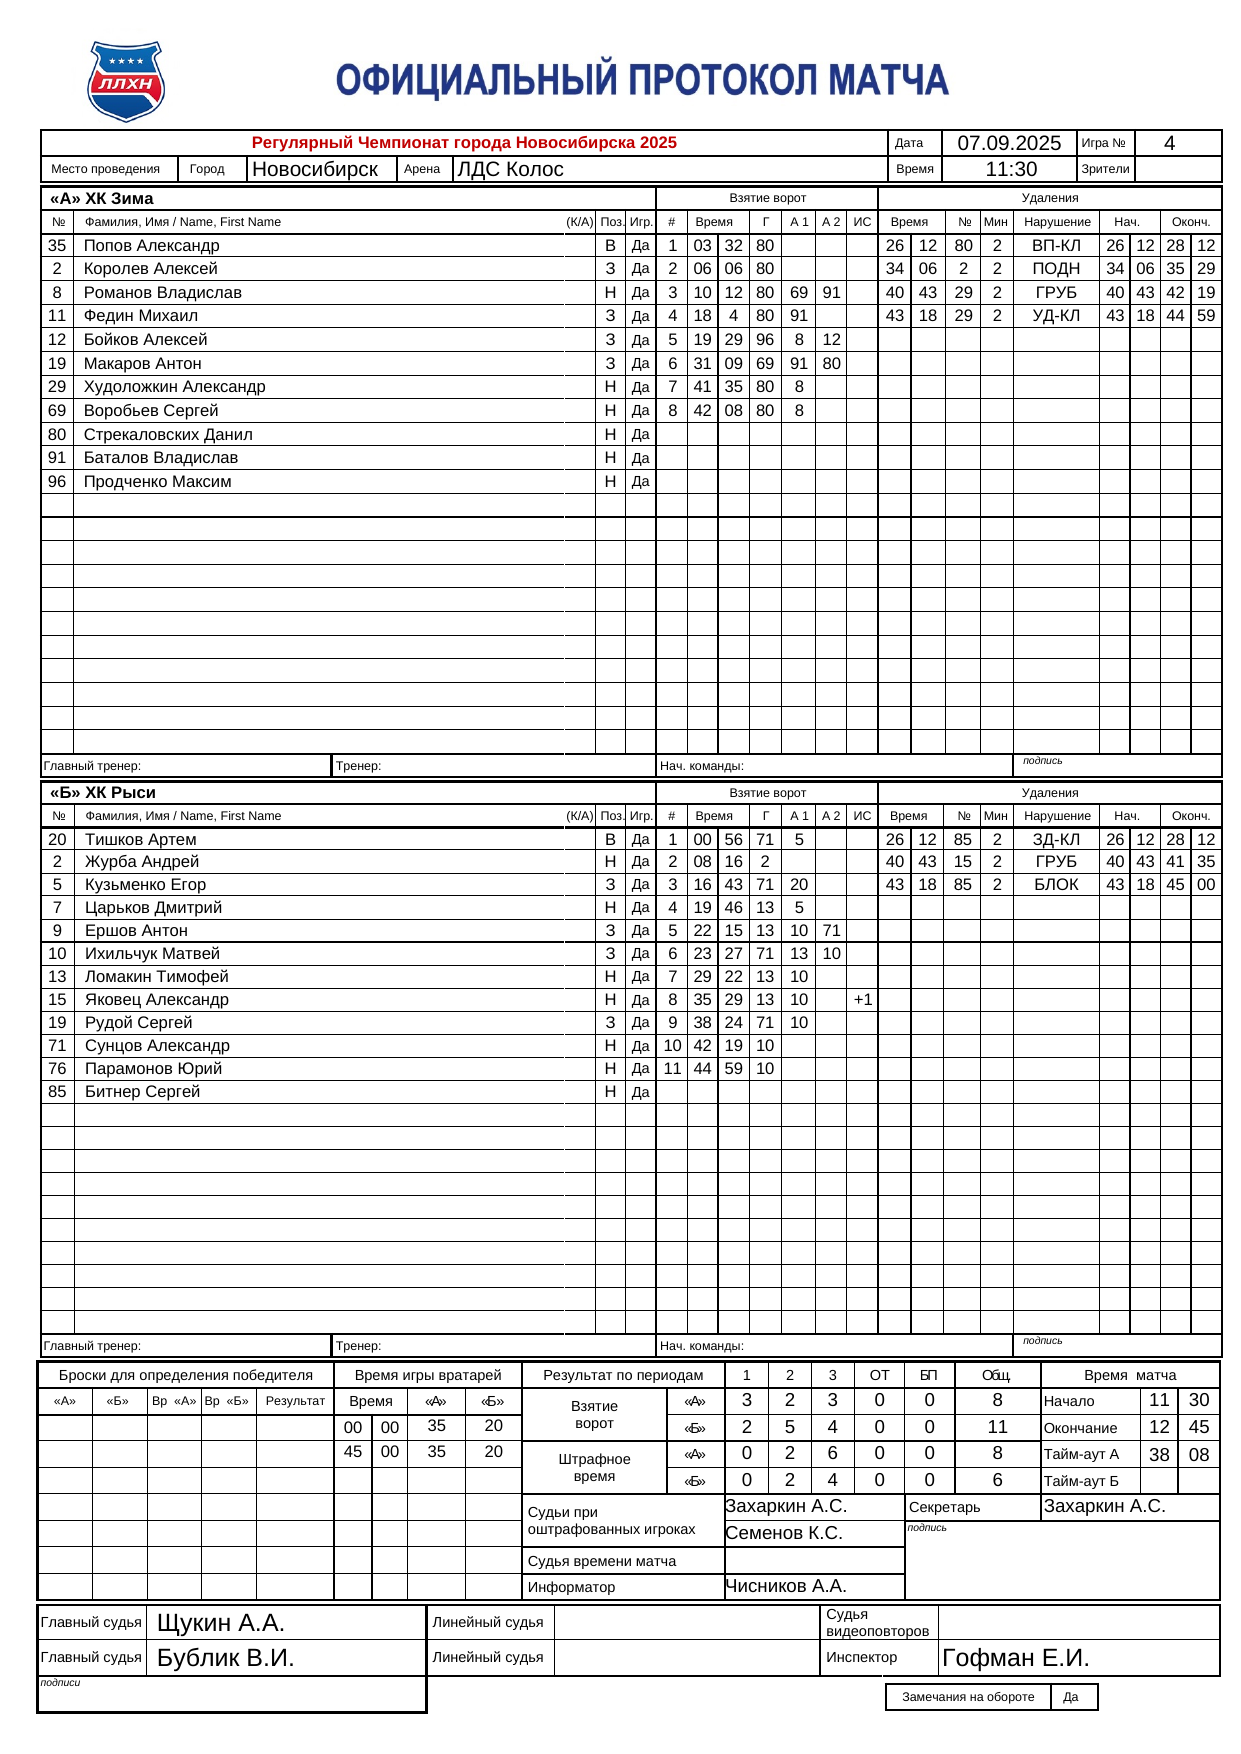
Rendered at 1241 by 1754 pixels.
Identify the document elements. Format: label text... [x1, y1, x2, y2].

table_cell [946, 588, 980, 611]
table_cell 0 [855, 1389, 904, 1413]
table_cell [782, 518, 815, 540]
table_cell [688, 1150, 717, 1172]
table_cell [688, 707, 717, 729]
table_cell [565, 943, 595, 964]
table_cell 24 [719, 1012, 749, 1033]
table_cell 8 [782, 399, 815, 422]
table_cell [719, 683, 749, 706]
table_cell 28 [1161, 235, 1190, 256]
table_cell [1131, 1265, 1160, 1287]
table_cell [981, 896, 1013, 918]
table_cell [981, 470, 1013, 493]
table_cell Ихильчук Матвей [75, 943, 564, 964]
table_cell Н [596, 423, 625, 445]
table_cell [946, 470, 980, 493]
table_cell [816, 1288, 846, 1310]
table_cell [981, 943, 1013, 964]
table_cell [688, 470, 717, 493]
table_header Взятие ворот [657, 188, 877, 209]
table_cell [596, 612, 625, 634]
table_cell [42, 1150, 74, 1172]
table_cell [75, 1196, 564, 1218]
table_cell 2 [657, 850, 687, 872]
table_cell 12 [1131, 235, 1160, 256]
table_cell [148, 1441, 201, 1467]
table_cell ИС [847, 805, 877, 826]
table_cell [657, 1081, 687, 1103]
table_cell 43 [912, 281, 945, 303]
table_cell Да [626, 1035, 655, 1057]
table_cell [879, 989, 910, 1011]
table_cell Да [626, 376, 655, 398]
table_cell [816, 257, 846, 280]
table_cell [202, 1574, 256, 1599]
table_cell [626, 1150, 655, 1172]
table_cell Н [596, 1035, 625, 1057]
table_cell 20 [466, 1416, 521, 1440]
table_cell [816, 1173, 846, 1195]
table_cell [555, 1606, 819, 1639]
table_cell [1131, 920, 1160, 941]
table_cell 29 [688, 966, 717, 987]
table_cell 42 [688, 399, 717, 422]
table_cell [657, 1150, 687, 1172]
table_cell [596, 730, 625, 753]
table_cell [1131, 470, 1160, 493]
table_cell 9 [657, 1012, 687, 1033]
table_cell [879, 896, 910, 918]
table_cell 71 [750, 1012, 781, 1033]
table_cell 2 [769, 1442, 811, 1467]
table_cell [565, 446, 595, 469]
table_cell 43 [1131, 850, 1160, 872]
table_cell [750, 588, 781, 611]
table_cell [1131, 896, 1160, 918]
table_cell [1161, 1012, 1190, 1033]
table_cell 22 [719, 966, 749, 987]
table_cell [75, 1150, 564, 1172]
table_cell Нач. [1100, 211, 1160, 233]
table_cell 13 [750, 896, 781, 918]
table_cell 11 [1141, 1389, 1177, 1413]
table_cell [373, 1521, 407, 1546]
table_cell 12 [912, 829, 943, 849]
table_cell Ломакин Тимофей [75, 966, 564, 987]
table_cell [688, 518, 717, 540]
table_cell [1192, 470, 1221, 493]
table_cell 46 [719, 896, 749, 918]
table_cell [719, 730, 749, 753]
table_cell [782, 730, 815, 753]
table_cell 10 [657, 1035, 687, 1057]
table_cell Город [179, 157, 246, 181]
table_cell [782, 1104, 815, 1126]
table_cell [596, 588, 625, 611]
table_cell [1131, 1035, 1160, 1057]
table_cell Вр «А» [148, 1389, 201, 1413]
table_cell [335, 1494, 371, 1520]
table_cell [626, 541, 655, 564]
table_cell Время [688, 805, 749, 826]
table_cell [782, 1288, 815, 1310]
table_cell 11 [657, 1058, 687, 1079]
table_cell [912, 1012, 943, 1033]
table_cell Н [596, 281, 625, 303]
table_cell [74, 683, 564, 706]
table_cell [879, 1150, 910, 1172]
table_cell [912, 494, 945, 516]
table_cell [1131, 1104, 1160, 1126]
table_cell 10 [42, 943, 74, 964]
table_cell [657, 1311, 687, 1333]
table_cell [1014, 518, 1099, 540]
table_cell Худоложкин Александр [74, 376, 564, 398]
table_cell 6 [956, 1468, 1040, 1493]
table_cell [408, 1547, 465, 1573]
table_cell [1131, 376, 1160, 398]
table_cell 2 [769, 1468, 811, 1493]
table_cell [335, 1574, 371, 1599]
table_cell 1 [657, 829, 687, 849]
table_cell [816, 1104, 846, 1126]
table_cell [1014, 352, 1099, 374]
table_cell 7 [657, 966, 687, 987]
table_cell [657, 1127, 687, 1149]
table_cell [565, 636, 595, 658]
table_cell [1192, 1173, 1221, 1195]
table_cell 42 [688, 1035, 717, 1057]
table_cell Да [626, 399, 655, 422]
table_cell [657, 565, 687, 587]
table_cell [257, 1547, 333, 1573]
table_cell [657, 1173, 687, 1195]
table_cell [596, 1242, 625, 1264]
table_cell [1161, 446, 1190, 469]
table_cell 11:30 [943, 157, 1076, 181]
table_cell Да [626, 235, 655, 256]
table_cell Судья видеоповторов [821, 1606, 938, 1639]
table_cell Да [626, 896, 655, 918]
table_cell [39, 1441, 92, 1467]
table_cell 20 [42, 829, 74, 849]
table_cell [148, 1521, 201, 1546]
table_cell [1014, 636, 1099, 658]
table_cell [1131, 1012, 1160, 1033]
table_cell 7 [657, 376, 687, 398]
table_cell [847, 352, 877, 374]
table_cell [750, 423, 781, 445]
table_cell [944, 1219, 980, 1241]
table_cell Да [626, 1081, 655, 1103]
table_cell [1100, 565, 1129, 587]
table_cell Судьи при оштрафованных игроках [523, 1495, 724, 1546]
table_cell [1014, 1035, 1099, 1057]
table_cell Воробьев Сергей [74, 399, 564, 422]
table_cell [626, 565, 655, 587]
table_cell [1192, 1150, 1221, 1172]
table_cell [912, 565, 945, 587]
table_cell 00 [335, 1416, 371, 1440]
table_cell [912, 328, 945, 351]
table_cell [1100, 659, 1129, 682]
table_cell [42, 730, 73, 753]
table_cell [42, 518, 73, 540]
table_cell [912, 1081, 943, 1103]
table_cell Игр. [626, 805, 655, 826]
table_cell [565, 829, 595, 849]
table_cell [565, 588, 595, 611]
table_cell [1192, 541, 1221, 564]
table_cell [688, 1242, 717, 1264]
table_cell [847, 1081, 877, 1103]
table_cell [1192, 1288, 1221, 1310]
table_cell [1131, 446, 1160, 469]
table_cell [42, 636, 73, 658]
table_cell «А» [668, 1442, 724, 1467]
table_cell [1131, 541, 1160, 564]
table_cell [596, 707, 625, 729]
table_header Общ. [956, 1363, 1040, 1387]
table_cell [719, 707, 749, 729]
table_cell [1014, 1311, 1099, 1333]
table_cell В [596, 235, 625, 256]
table_cell [565, 1035, 595, 1057]
table_cell 91 [782, 352, 815, 374]
table_cell [946, 376, 980, 398]
table_cell 13 [782, 943, 815, 964]
table_cell [1161, 612, 1190, 634]
table_cell [1100, 399, 1129, 422]
table_cell [1161, 1081, 1190, 1103]
table_cell [1014, 399, 1099, 422]
table_header Дата [889, 131, 941, 155]
table_cell 4 [657, 896, 687, 918]
table_cell 6 [657, 943, 687, 964]
table_cell [626, 659, 655, 682]
table_cell [944, 1081, 980, 1103]
table_cell [466, 1521, 521, 1546]
table_cell [719, 659, 749, 682]
table_cell [257, 1416, 333, 1440]
table_cell [847, 896, 877, 918]
table_cell [719, 612, 749, 634]
table_cell [335, 1547, 371, 1573]
table_cell [719, 636, 749, 658]
table_cell «А» [39, 1389, 92, 1413]
table_cell [816, 612, 846, 634]
table_cell 43 [879, 305, 910, 327]
table_cell 3 [657, 874, 687, 895]
table_cell [912, 470, 945, 493]
table_cell [879, 1311, 910, 1333]
table_cell [879, 1219, 910, 1241]
table_cell [816, 829, 846, 849]
table_cell 59 [1192, 305, 1221, 327]
table_cell [1192, 1196, 1221, 1218]
table_cell [596, 1219, 625, 1241]
table_cell [626, 612, 655, 634]
table_cell [816, 730, 846, 753]
table_cell 12 [816, 328, 846, 351]
table_cell [816, 470, 846, 493]
table_cell Место проведения [42, 157, 177, 181]
table_cell [1192, 399, 1221, 422]
table_cell [1161, 541, 1190, 564]
table_cell [879, 943, 910, 964]
table_cell [688, 1288, 717, 1310]
table_cell 8 [657, 989, 687, 1011]
table_cell 45 [1161, 874, 1190, 895]
table_cell [1131, 565, 1160, 587]
table_header 07.09.2025 [943, 131, 1076, 155]
table_cell Королев Алексей [74, 257, 564, 280]
table_cell [1014, 966, 1099, 987]
table_cell [42, 683, 73, 706]
table_cell [912, 707, 945, 729]
table_cell Вр «Б» [202, 1389, 256, 1413]
table_cell [565, 850, 595, 872]
table_cell [912, 636, 945, 658]
table_cell [1014, 1058, 1099, 1079]
table_header Время игры вратарей [335, 1363, 521, 1387]
table_cell «А» [408, 1389, 465, 1413]
table_cell [1161, 943, 1190, 964]
table_cell [981, 989, 1013, 1011]
table_cell [1014, 920, 1099, 941]
table_cell [565, 1288, 595, 1310]
table_cell [596, 636, 625, 658]
table_cell [1131, 943, 1160, 964]
table_cell [1192, 352, 1221, 374]
table_cell [816, 989, 846, 1011]
table_cell З [596, 874, 625, 895]
table_cell [657, 423, 687, 445]
table_cell Время [335, 1389, 407, 1413]
table_cell [202, 1468, 256, 1493]
table_cell [657, 1265, 687, 1287]
table_cell [782, 850, 815, 872]
table_cell [816, 896, 846, 918]
table_cell 08 [719, 399, 749, 422]
table_cell [719, 470, 749, 493]
table_cell [719, 1242, 749, 1264]
table_cell [565, 1265, 595, 1287]
table_cell [981, 966, 1013, 987]
table_cell [912, 1311, 943, 1333]
table_header Регулярный Чемпионат города Новосибирска 2025 [42, 131, 887, 155]
table_cell [847, 494, 877, 516]
table_cell Да [626, 920, 655, 941]
table_cell 10 [750, 1058, 781, 1079]
table_cell [1192, 659, 1221, 682]
table_cell 91 [816, 281, 846, 303]
table_cell 16 [688, 874, 717, 895]
table_cell [93, 1416, 147, 1440]
table_cell «Б » [466, 1389, 521, 1413]
table_cell Баталов Владислав [74, 446, 564, 469]
table_cell [939, 1606, 1219, 1639]
table_cell [565, 1104, 595, 1126]
table_cell [847, 518, 877, 540]
table_cell [596, 541, 625, 564]
table_cell 26 [1100, 829, 1129, 849]
table_cell [1161, 989, 1190, 1011]
table_cell [1131, 612, 1160, 634]
table_cell [1131, 1311, 1160, 1333]
table_cell 06 [688, 257, 717, 280]
table_cell [847, 423, 877, 445]
table_cell [42, 1196, 74, 1218]
table_cell [1014, 707, 1099, 729]
table_cell 43 [912, 850, 943, 872]
table_cell [1161, 1242, 1190, 1264]
table_cell [847, 1173, 877, 1195]
table_cell [782, 257, 815, 280]
table_cell Царьков Дмитрий [75, 896, 564, 918]
table_cell [74, 707, 564, 729]
table_cell [657, 1196, 687, 1218]
table_cell Да [626, 281, 655, 303]
table_cell [626, 730, 655, 753]
table_cell [816, 305, 846, 327]
table_cell [1192, 1242, 1221, 1264]
table_cell [879, 1196, 910, 1218]
table_cell 0 [726, 1468, 768, 1493]
table_cell [750, 1173, 781, 1195]
table_cell # [657, 805, 687, 826]
table_cell [1131, 683, 1160, 706]
table_cell [1192, 565, 1221, 587]
table_cell [466, 1574, 521, 1599]
table_cell [657, 730, 687, 753]
table_cell 71 [816, 920, 846, 941]
table_cell [1100, 376, 1129, 398]
table_cell 27 [719, 943, 749, 964]
table_cell [1100, 1127, 1129, 1149]
table_cell [981, 1219, 1013, 1241]
table_cell Н [596, 1081, 625, 1103]
table_header Игра № [1078, 131, 1134, 155]
table_cell [1100, 1311, 1129, 1333]
table_cell [981, 1127, 1013, 1149]
table_cell Кузьменко Егор [75, 874, 564, 895]
table_header ОТ [855, 1363, 904, 1387]
table_cell [1131, 399, 1160, 422]
table_cell [912, 1035, 943, 1057]
table_cell [1014, 943, 1099, 964]
table_cell Фамилия, Имя / Name, First Name [74, 211, 565, 233]
table_cell [879, 659, 910, 682]
table_cell Захаркин А.С. [1042, 1495, 1219, 1520]
table_cell «Б» [668, 1468, 724, 1493]
table_cell Н [596, 1058, 625, 1079]
table_cell [1131, 989, 1160, 1011]
table_cell [42, 707, 73, 729]
table_cell [688, 423, 717, 445]
table_cell [750, 1127, 781, 1149]
table_cell 0 [855, 1442, 904, 1467]
table_cell [688, 1265, 717, 1287]
table_cell [657, 541, 687, 564]
table_cell 10 [782, 966, 815, 987]
table_cell [565, 1196, 595, 1218]
table_cell [75, 1173, 564, 1195]
table_cell [373, 1494, 407, 1520]
table_cell [946, 399, 980, 422]
table_cell [782, 541, 815, 564]
table_cell [596, 1311, 625, 1333]
table_cell [1161, 1035, 1190, 1057]
table_cell Нач. [1100, 805, 1160, 826]
table_cell [719, 446, 749, 469]
table_cell [847, 829, 877, 849]
table_cell [335, 1468, 371, 1493]
table_cell [847, 541, 877, 564]
table_cell [42, 494, 73, 516]
table_cell [1131, 352, 1160, 374]
table_cell [408, 1494, 465, 1520]
table_cell [782, 446, 815, 469]
table_cell [944, 966, 980, 987]
table_cell [879, 446, 910, 469]
table_cell [1161, 1311, 1190, 1333]
table_cell [565, 896, 595, 918]
table_cell [39, 1521, 92, 1546]
table_cell [1014, 1288, 1099, 1310]
table_cell 11 [956, 1415, 1040, 1440]
table_header Удаления [879, 783, 1221, 803]
table_cell 71 [750, 874, 781, 895]
table_cell 38 [1141, 1441, 1177, 1467]
table_cell [981, 1288, 1013, 1310]
table_cell [719, 588, 749, 611]
table_cell 08 [1179, 1441, 1219, 1467]
table_cell [1192, 328, 1221, 351]
table_cell Н [596, 376, 625, 398]
table_cell [596, 1288, 625, 1310]
table_cell Игр. [626, 211, 655, 233]
table_cell Судья времени матча [523, 1548, 724, 1573]
table_cell [565, 235, 595, 256]
table_cell [847, 1058, 877, 1079]
table_cell 13 [750, 920, 781, 941]
table_cell ПОДН [1014, 257, 1099, 280]
table_cell [981, 376, 1013, 398]
table_cell 80 [42, 423, 73, 445]
table_header «Б» ХК Рыси [42, 783, 655, 803]
table_cell [1131, 1150, 1160, 1172]
table_cell [847, 659, 877, 682]
table_cell 18 [688, 305, 717, 327]
table_cell [847, 1196, 877, 1218]
table_cell Да [626, 874, 655, 895]
table_cell # [657, 211, 687, 233]
table_cell [1100, 1265, 1129, 1287]
table_cell [981, 1035, 1013, 1057]
table_cell [257, 1521, 333, 1546]
table_cell 96 [750, 328, 781, 351]
table_cell 29 [719, 989, 749, 1011]
table_cell [981, 1012, 1013, 1033]
table_cell [565, 376, 595, 398]
table_cell [782, 1081, 815, 1103]
table_cell [42, 612, 73, 634]
table_cell [466, 1494, 521, 1520]
table_cell 2 [981, 829, 1013, 849]
table_cell 80 [816, 352, 846, 374]
table_cell [782, 588, 815, 611]
table_cell [912, 399, 945, 422]
table_cell [565, 494, 595, 516]
table_cell 9 [42, 920, 74, 941]
table_cell Да [626, 470, 655, 493]
table_cell 29 [946, 305, 980, 327]
table_cell [782, 1311, 815, 1333]
table_cell [879, 966, 910, 987]
table_cell [816, 1196, 846, 1218]
table_cell [596, 1196, 625, 1218]
table_cell Да [626, 850, 655, 872]
table_cell [981, 1173, 1013, 1195]
table_cell [847, 1104, 877, 1126]
table_cell [750, 683, 781, 706]
table_cell [688, 636, 717, 658]
table_cell 5 [769, 1415, 811, 1440]
table_cell [912, 446, 945, 469]
table_cell [565, 565, 595, 587]
table_cell [782, 612, 815, 634]
table_cell [565, 470, 595, 493]
table_cell [879, 1173, 910, 1195]
table_cell [1100, 1035, 1129, 1057]
table_cell [202, 1547, 256, 1573]
table_cell [75, 1265, 564, 1287]
table_cell 8 [782, 328, 815, 351]
table_cell [879, 683, 910, 706]
table_cell [816, 636, 846, 658]
table_cell 00 [373, 1441, 407, 1467]
table_cell [74, 636, 564, 658]
table_cell [565, 352, 595, 374]
table_cell [39, 1547, 92, 1573]
table_cell Ершов Антон [75, 920, 564, 941]
table_cell 45 [335, 1441, 371, 1467]
table_cell [883, 1677, 1220, 1681]
table_cell [565, 1058, 595, 1079]
table_cell [1014, 1242, 1099, 1264]
table_cell [42, 1173, 74, 1195]
table_cell [944, 943, 980, 964]
table_cell [688, 446, 717, 469]
table_cell [879, 328, 910, 351]
table_cell 0 [855, 1415, 904, 1440]
table_cell Чисников А.А. [726, 1575, 904, 1599]
table_cell [565, 1219, 595, 1241]
table_cell [688, 565, 717, 587]
table_cell 8 [42, 281, 73, 303]
table_cell [1192, 896, 1221, 918]
table_cell [981, 328, 1013, 351]
table_cell [1161, 565, 1190, 587]
table_cell [1100, 966, 1129, 987]
table_cell Нач. команды: [657, 755, 1012, 776]
table_cell [1161, 1104, 1190, 1126]
table_cell [847, 235, 877, 256]
table_cell Да [626, 352, 655, 374]
table_cell [879, 588, 910, 611]
table_cell 8 [782, 376, 815, 398]
table_cell [981, 1058, 1013, 1079]
table_cell [946, 659, 980, 682]
table_cell [657, 659, 687, 682]
table_cell [981, 494, 1013, 516]
table_cell [847, 850, 877, 872]
table_cell Взятие ворот [523, 1389, 666, 1440]
table_cell [816, 850, 846, 872]
table_cell [782, 1150, 815, 1172]
table_cell [912, 1104, 943, 1126]
table_cell [373, 1468, 407, 1493]
table_cell [847, 874, 877, 895]
table_cell [981, 1311, 1013, 1333]
table_cell [626, 1196, 655, 1218]
table_cell [626, 588, 655, 611]
table_cell Да [626, 943, 655, 964]
table_cell [39, 1574, 92, 1599]
table_cell [1192, 1035, 1221, 1057]
table_cell 2 [981, 235, 1013, 256]
table_cell [816, 588, 846, 611]
table_cell [373, 1547, 407, 1573]
table_cell [565, 1173, 595, 1195]
table_header Замечания на обороте [887, 1685, 1050, 1709]
table_cell [1192, 1265, 1221, 1287]
table_cell 28 [1161, 829, 1190, 849]
table_cell [626, 636, 655, 658]
table_cell 69 [782, 281, 815, 303]
table_cell [847, 305, 877, 327]
table_cell 15 [719, 920, 749, 941]
table_cell [1100, 989, 1129, 1011]
table_cell 20 [782, 874, 815, 895]
table_cell 43 [1100, 874, 1129, 895]
table_cell [1100, 730, 1129, 753]
table_cell А 1 [782, 211, 815, 233]
table_cell [626, 1219, 655, 1241]
table_cell Н [596, 470, 625, 493]
table_cell [1014, 1265, 1099, 1287]
table_cell [1179, 1468, 1219, 1493]
table_cell [816, 565, 846, 587]
table_header 4 [1136, 131, 1221, 155]
table_cell [657, 588, 687, 611]
table_cell [879, 1127, 910, 1149]
table_cell [912, 896, 943, 918]
table_cell [75, 1127, 564, 1149]
table_cell [1192, 612, 1221, 634]
table_cell подпись [1014, 1335, 1221, 1356]
table_cell 0 [905, 1442, 954, 1467]
table_cell 5 [657, 920, 687, 941]
table_cell [1192, 707, 1221, 729]
table_cell [1161, 636, 1190, 658]
table_cell Поз. [596, 211, 625, 233]
table_cell [596, 1104, 625, 1126]
table_cell [1131, 1058, 1160, 1079]
table_cell 80 [750, 235, 781, 256]
table_cell 2 [981, 850, 1013, 872]
table_cell [847, 1035, 877, 1057]
table_cell [944, 920, 980, 941]
table_cell [1192, 1127, 1221, 1149]
table_cell [816, 446, 846, 469]
table_cell Да [626, 423, 655, 445]
table_cell 85 [944, 829, 980, 849]
table_cell [466, 1468, 521, 1493]
table_cell [408, 1521, 465, 1546]
table_header 1 [726, 1363, 768, 1387]
table_cell 5 [657, 328, 687, 351]
table_cell [565, 305, 595, 327]
table_cell [750, 636, 781, 658]
table_cell [1131, 328, 1160, 351]
table_cell [596, 1173, 625, 1195]
table_cell 80 [750, 305, 781, 327]
table_cell [946, 541, 980, 564]
table_cell [373, 1574, 407, 1599]
table_cell [912, 730, 945, 753]
table_cell [565, 659, 595, 682]
table_cell [1161, 376, 1190, 398]
table_cell [565, 1242, 595, 1264]
table_cell [1100, 1150, 1129, 1172]
table_cell [1131, 1196, 1160, 1218]
table_cell [688, 1219, 717, 1241]
table_cell Да [626, 446, 655, 469]
table_cell 18 [1131, 874, 1160, 895]
table_cell 29 [719, 328, 749, 351]
table_cell [981, 730, 1013, 753]
table_cell [1014, 659, 1099, 682]
table_cell [719, 1311, 749, 1333]
table_cell Яковец Александр [75, 989, 564, 1011]
table_cell [257, 1574, 333, 1599]
table_cell 80 [750, 257, 781, 280]
table_cell [750, 1242, 781, 1264]
table_cell Щукин А.А. [147, 1606, 425, 1639]
table_cell [148, 1494, 201, 1520]
table_cell [657, 636, 687, 658]
table_cell Штрафное время [523, 1442, 666, 1493]
table_cell [816, 659, 846, 682]
table_cell [1014, 730, 1099, 753]
table_cell Н [596, 989, 625, 1011]
table_cell 35 [408, 1416, 465, 1440]
table_cell [816, 1012, 846, 1033]
table_cell 11 [42, 305, 73, 327]
table_cell Информатор [523, 1575, 724, 1599]
table_cell [944, 1012, 980, 1033]
table_cell [257, 1494, 333, 1520]
table_cell [981, 541, 1013, 564]
table_cell [565, 281, 595, 303]
table_cell З [596, 1012, 625, 1033]
table_cell [944, 1058, 980, 1079]
table_cell [408, 1574, 465, 1599]
table_cell [74, 494, 564, 516]
table_cell 7 [42, 896, 74, 918]
table_cell 18 [912, 874, 943, 895]
table_cell [816, 1127, 846, 1149]
table_cell [1014, 1196, 1099, 1218]
table_cell [782, 659, 815, 682]
table_cell 10 [782, 989, 815, 1011]
table_cell [981, 1081, 1013, 1103]
table_cell [1014, 683, 1099, 706]
table_cell [1192, 1219, 1221, 1241]
table_cell [74, 565, 564, 587]
table_cell [946, 636, 980, 658]
table_cell [202, 1416, 256, 1440]
table_cell [719, 423, 749, 445]
table_cell 06 [912, 257, 945, 280]
table_cell 2 [981, 257, 1013, 280]
table_cell [1100, 636, 1129, 658]
table_cell Тренер: [333, 1335, 655, 1356]
table_cell [946, 730, 980, 753]
table_cell [719, 1219, 749, 1241]
table_cell Да [626, 305, 655, 327]
table_cell [944, 1242, 980, 1264]
table_cell [879, 920, 910, 941]
table_cell [879, 518, 910, 540]
table_cell [1131, 518, 1160, 540]
table_cell [750, 518, 781, 540]
table_cell Да [626, 966, 655, 987]
table_cell [626, 518, 655, 540]
table_cell Бойков Алексей [74, 328, 564, 351]
table_cell [565, 730, 595, 753]
table_cell [944, 1288, 980, 1310]
table_cell 69 [750, 352, 781, 374]
table_cell [75, 1288, 564, 1310]
table_cell [981, 636, 1013, 658]
table_cell 35 [1192, 850, 1221, 872]
table_cell [1100, 943, 1129, 964]
table_cell 35 [719, 376, 749, 398]
table_cell [93, 1468, 147, 1493]
table_cell [750, 470, 781, 493]
table_cell Сунцов Александр [75, 1035, 564, 1057]
table_cell [750, 1265, 781, 1287]
table_cell [1131, 1288, 1160, 1310]
table_cell [74, 518, 564, 540]
table_cell 0 [905, 1468, 954, 1493]
table_cell 26 [1100, 235, 1129, 256]
table_cell [74, 541, 564, 564]
table_cell [1192, 943, 1221, 964]
table_cell [946, 494, 980, 516]
table_cell [847, 399, 877, 422]
table_cell [879, 730, 910, 753]
table_cell 45 [1179, 1415, 1219, 1440]
table_cell [1014, 588, 1099, 611]
table_cell [1192, 1012, 1221, 1033]
table_cell [879, 636, 910, 658]
table_cell ВП-КЛ [1014, 235, 1099, 256]
table_cell 71 [42, 1035, 74, 1057]
table_cell А 2 [816, 805, 846, 826]
table_cell [719, 1265, 749, 1287]
table_cell 3 [812, 1389, 854, 1413]
table_cell 71 [750, 829, 781, 849]
table_cell [816, 423, 846, 445]
table_cell 2 [981, 305, 1013, 327]
table_cell [565, 518, 595, 540]
table_cell Рудой Сергей [75, 1012, 564, 1033]
table_cell [946, 707, 980, 729]
table_cell [782, 683, 815, 706]
table_cell [688, 1311, 717, 1333]
table_cell 41 [1161, 850, 1190, 872]
table_cell [981, 612, 1013, 634]
table_cell [1014, 612, 1099, 634]
table_cell 03 [688, 235, 717, 256]
table_cell [202, 1441, 256, 1467]
table_cell Нарушение [1014, 211, 1099, 233]
table_cell Главный судья [39, 1640, 146, 1675]
table_cell [1161, 423, 1190, 445]
table_cell [1131, 1219, 1160, 1241]
table_cell [657, 494, 687, 516]
table_cell [816, 1311, 846, 1333]
table_cell [816, 874, 846, 895]
table_cell № [42, 211, 73, 233]
table_cell [719, 565, 749, 587]
table_cell [944, 1311, 980, 1333]
table_cell 32 [719, 235, 749, 256]
table_cell [816, 518, 846, 540]
table_cell [944, 1035, 980, 1057]
table_cell 5 [42, 874, 74, 895]
table_cell Парамонов Юрий [75, 1058, 564, 1079]
table_cell [657, 446, 687, 469]
table_cell [944, 1150, 980, 1172]
table_cell [1192, 376, 1221, 398]
table_cell [719, 518, 749, 540]
table_cell [1100, 896, 1129, 918]
table_cell [981, 588, 1013, 611]
table_cell [1161, 470, 1190, 493]
table_cell 4 [657, 305, 687, 327]
table_cell [879, 494, 910, 516]
table_cell 19 [719, 1035, 749, 1057]
table_cell Начало [1042, 1389, 1140, 1413]
table_cell Время [889, 157, 941, 181]
table_cell 6 [657, 352, 687, 374]
table_cell [1161, 1288, 1190, 1310]
table_cell [39, 1468, 92, 1493]
table_cell [74, 730, 564, 753]
table_cell 40 [879, 281, 910, 303]
table_cell Результат [257, 1389, 333, 1413]
table_cell [428, 1677, 882, 1711]
table_cell ИС [847, 211, 877, 233]
table_cell [912, 1058, 943, 1079]
table_cell [981, 423, 1013, 445]
table_cell [912, 612, 945, 634]
table_cell [202, 1521, 256, 1546]
table_cell [981, 352, 1013, 374]
table_cell Стрекаловских Данил [74, 423, 564, 445]
table_cell [750, 612, 781, 634]
table_cell [879, 1288, 910, 1310]
table_cell [93, 1494, 147, 1520]
table_cell 85 [42, 1081, 74, 1103]
table_cell [1161, 352, 1190, 374]
table_cell [847, 1150, 877, 1172]
table_cell [750, 1219, 781, 1241]
table_cell 23 [688, 943, 717, 964]
table_cell Новосибирск [248, 157, 396, 181]
table_cell [879, 1104, 910, 1126]
table_cell [688, 659, 717, 682]
table_cell [847, 446, 877, 469]
table_cell [816, 541, 846, 564]
table_cell [847, 636, 877, 658]
table_cell [93, 1521, 147, 1546]
table_cell [93, 1574, 147, 1599]
table_cell [565, 1311, 595, 1333]
table_header Результат по периодам [523, 1363, 724, 1387]
table_cell [879, 541, 910, 564]
table_cell [750, 730, 781, 753]
table_cell [1100, 1058, 1129, 1079]
table_cell 43 [719, 874, 749, 895]
table_cell [879, 1265, 910, 1287]
table_cell [596, 683, 625, 706]
table_cell +1 [847, 989, 877, 1011]
table_cell 40 [1100, 850, 1129, 872]
table_cell [565, 989, 595, 1011]
table_cell [782, 1265, 815, 1287]
table_cell [1014, 1127, 1099, 1149]
table_cell [75, 1219, 564, 1241]
table_cell 09 [719, 352, 749, 374]
table_cell [1014, 1104, 1099, 1126]
table_cell [626, 1242, 655, 1264]
table_cell 31 [688, 352, 717, 374]
table_cell [1014, 1012, 1099, 1033]
table_cell [1161, 1265, 1190, 1287]
table_cell [1014, 565, 1099, 587]
table_cell [912, 989, 943, 1011]
table_cell [719, 1288, 749, 1310]
table_cell [847, 612, 877, 634]
table_cell [42, 1104, 74, 1126]
table_cell 0 [855, 1468, 904, 1493]
table_cell [816, 966, 846, 987]
table_cell [657, 612, 687, 634]
table_cell 10 [782, 920, 815, 941]
table_cell Время [879, 211, 945, 233]
table_cell [1161, 966, 1190, 987]
table_cell [1161, 1173, 1190, 1195]
table_cell [847, 730, 877, 753]
table_cell 15 [42, 989, 74, 1011]
table_cell [626, 1104, 655, 1126]
table_cell Да [626, 328, 655, 351]
table_cell [879, 470, 910, 493]
table_cell [750, 707, 781, 729]
table_cell 10 [750, 1035, 781, 1057]
table_cell [946, 518, 980, 540]
table_cell [981, 565, 1013, 587]
table_cell 00 [373, 1416, 407, 1440]
table_cell 80 [750, 281, 781, 303]
table_cell [879, 376, 910, 398]
table_cell 43 [1131, 281, 1160, 303]
table_header БП [905, 1363, 954, 1387]
table_cell Семенов К.С. [726, 1521, 904, 1546]
table_cell 35 [408, 1441, 465, 1467]
table_cell 08 [688, 850, 717, 872]
table_cell «Б» [668, 1415, 724, 1440]
table_cell [912, 1242, 943, 1264]
table_cell 40 [1100, 281, 1129, 303]
table_cell Мин [981, 805, 1013, 826]
table_cell Арена [398, 157, 452, 181]
table_cell [879, 612, 910, 634]
table_cell [944, 1265, 980, 1287]
table_cell [657, 1104, 687, 1126]
table_cell [42, 1288, 74, 1310]
table_cell 56 [719, 829, 749, 849]
table_cell [565, 966, 595, 987]
table_cell [657, 707, 687, 729]
table_cell [1192, 588, 1221, 611]
table_cell [626, 494, 655, 516]
table_cell 12 [719, 281, 749, 303]
table_header Взятие ворот [657, 783, 877, 803]
table_cell [1131, 966, 1160, 987]
table_cell [626, 1311, 655, 1333]
table_cell Продченко Максим [74, 470, 564, 493]
table_cell Главный судья [39, 1606, 146, 1639]
table_cell Оконч. [1161, 211, 1221, 233]
table_header Броски для определения победителя [39, 1363, 333, 1387]
table_cell [74, 659, 564, 682]
table_cell [750, 1196, 781, 1218]
table_cell 2 [946, 257, 980, 280]
table_cell [626, 1173, 655, 1195]
table_cell [1099, 1682, 1220, 1711]
table_cell Оконч. [1161, 805, 1221, 826]
table_cell 96 [42, 470, 73, 493]
table_cell Да [626, 257, 655, 280]
table_cell 43 [879, 874, 910, 895]
table_cell [42, 1242, 74, 1264]
table_cell [1100, 470, 1129, 493]
table_cell [565, 399, 595, 422]
table_cell Да [626, 829, 655, 849]
table_cell [719, 1196, 749, 1218]
table_cell [688, 612, 717, 634]
table_cell [719, 1127, 749, 1149]
table_cell [555, 1640, 819, 1675]
table_cell Инспектор [821, 1640, 938, 1675]
table_cell [657, 1219, 687, 1241]
table_cell [944, 896, 980, 918]
table_cell [981, 707, 1013, 729]
table_cell [981, 920, 1013, 941]
table_cell [912, 1173, 943, 1195]
table_cell [1131, 636, 1160, 658]
table_cell Да [626, 1012, 655, 1033]
table_cell [148, 1547, 201, 1573]
table_cell [1100, 1219, 1129, 1241]
table_cell [1192, 518, 1221, 540]
picture [5, 28, 1179, 129]
table_cell Г [750, 211, 781, 233]
table_cell 29 [42, 376, 73, 398]
table_cell 2 [981, 874, 1013, 895]
table_cell [1014, 1081, 1099, 1103]
table_cell [1100, 683, 1129, 706]
table_cell [1100, 1104, 1129, 1126]
table_cell № [42, 805, 74, 826]
table_cell [981, 518, 1013, 540]
table_cell [816, 1150, 846, 1172]
table_cell [879, 1081, 910, 1103]
table_cell 12 [1131, 829, 1160, 849]
table_cell [750, 494, 781, 516]
table_cell [688, 1127, 717, 1149]
table_cell [1161, 1150, 1190, 1172]
table_cell [1131, 423, 1160, 445]
table_cell [750, 541, 781, 564]
table_cell [782, 1035, 815, 1057]
table_cell [74, 612, 564, 634]
table_cell [879, 1035, 910, 1057]
table_cell Тишков Артем [75, 829, 564, 849]
table_cell Федин Михаил [74, 305, 564, 327]
table_cell [408, 1468, 465, 1493]
table_cell [565, 920, 595, 941]
table_cell 44 [688, 1058, 717, 1079]
table_cell [1100, 707, 1129, 729]
table_cell [719, 494, 749, 516]
table_cell 40 [879, 850, 910, 872]
table_cell [1014, 423, 1099, 445]
table_cell [74, 588, 564, 611]
table_cell [946, 352, 980, 374]
table_cell [148, 1416, 201, 1440]
table_cell [657, 683, 687, 706]
table_cell 1 [657, 235, 687, 256]
table_cell [1100, 1242, 1129, 1264]
table_cell [657, 518, 687, 540]
table_cell [946, 565, 980, 587]
table_cell [42, 565, 73, 587]
table_cell 19 [688, 896, 717, 918]
table_cell [879, 423, 910, 445]
table_cell [626, 707, 655, 729]
table_cell [782, 1242, 815, 1264]
table_cell [879, 352, 910, 374]
table_cell [782, 1219, 815, 1241]
table_cell 59 [719, 1058, 749, 1079]
table_cell Захаркин А.С. [726, 1495, 904, 1520]
table_cell Окончание [1042, 1415, 1140, 1440]
table_cell [719, 541, 749, 564]
table_cell [93, 1547, 147, 1573]
table_cell [981, 659, 1013, 682]
table_cell [879, 1012, 910, 1033]
table_cell [1161, 1127, 1190, 1149]
table_cell 30 [1179, 1389, 1219, 1413]
table_cell 00 [688, 829, 717, 849]
table_cell 16 [719, 850, 749, 872]
table_cell Линейный судья [428, 1606, 554, 1639]
table_cell [782, 707, 815, 729]
table_cell [847, 281, 877, 303]
table_cell 19 [42, 1012, 74, 1033]
table_header 2 [769, 1363, 811, 1387]
table_cell [879, 565, 910, 587]
table_header Удаления [879, 188, 1221, 209]
table_cell [1014, 470, 1099, 493]
table_cell [847, 1265, 877, 1287]
table_cell [148, 1574, 201, 1599]
table_cell 2 [981, 281, 1013, 303]
table_cell [981, 399, 1013, 422]
table_cell [1161, 683, 1190, 706]
table_cell [1131, 1173, 1160, 1195]
table_cell [148, 1468, 201, 1493]
table_cell [626, 1265, 655, 1287]
table_cell А 1 [782, 805, 815, 826]
table_cell Бублик В.И. [147, 1640, 425, 1675]
table_cell [1100, 446, 1129, 469]
table_cell Тренер: [333, 755, 655, 776]
table_cell Главный тренер: [42, 1335, 330, 1356]
table_cell [1014, 1219, 1099, 1241]
table_cell [912, 518, 945, 540]
table_cell Главный тренер: [42, 755, 330, 776]
table_cell [565, 328, 595, 351]
table_cell [719, 1173, 749, 1195]
table_cell [912, 1288, 943, 1310]
table_cell 29 [946, 281, 980, 303]
table_cell Зрители [1078, 157, 1134, 181]
table_cell [1192, 1058, 1221, 1079]
table_cell 35 [688, 989, 717, 1011]
table_cell В [596, 829, 625, 849]
table_cell [596, 1265, 625, 1287]
table_cell [879, 399, 910, 422]
table_cell [782, 1058, 815, 1079]
table_cell [1192, 1081, 1221, 1103]
table_cell [847, 1288, 877, 1310]
table_cell [912, 376, 945, 398]
table_cell [981, 683, 1013, 706]
table_cell [1100, 328, 1129, 351]
table_cell [816, 235, 846, 256]
table_cell [879, 707, 910, 729]
table_cell [1014, 494, 1099, 516]
table_cell [565, 707, 595, 729]
table_cell ЗД-КЛ [1014, 829, 1099, 849]
table_cell [1014, 376, 1099, 398]
table_cell [750, 1311, 781, 1333]
table_cell [847, 1242, 877, 1264]
table_cell [565, 874, 595, 895]
table_cell 80 [946, 235, 980, 256]
table_cell [847, 328, 877, 351]
table_cell [42, 1265, 74, 1287]
table_cell [1131, 588, 1160, 611]
table_cell Н [596, 446, 625, 469]
table_cell [688, 730, 717, 753]
table_cell З [596, 328, 625, 351]
table_cell № [946, 211, 980, 233]
table_cell [39, 1416, 92, 1440]
table_cell [816, 1242, 846, 1264]
table_cell Романов Владислав [74, 281, 564, 303]
table_cell 8 [956, 1442, 1040, 1467]
table_cell 19 [1192, 281, 1221, 303]
table_cell Тайм-аут Б [1042, 1468, 1140, 1493]
table_cell 12 [1192, 829, 1221, 849]
table_cell [1100, 1081, 1129, 1103]
table_header Время матча [1042, 1363, 1219, 1387]
table_cell Попов Александр [74, 235, 564, 256]
table_cell 5 [782, 896, 815, 918]
table_cell [816, 707, 846, 729]
table_cell 43 [1100, 305, 1129, 327]
table_cell [596, 1127, 625, 1149]
table_cell 4 [812, 1468, 854, 1493]
table_cell 15 [944, 850, 980, 872]
table_cell 8 [657, 399, 687, 422]
table_cell [657, 1288, 687, 1310]
table_cell [1100, 541, 1129, 564]
table_cell [42, 541, 73, 564]
table_cell [1100, 1288, 1129, 1310]
table_cell 2 [42, 257, 73, 280]
table_cell [626, 1288, 655, 1310]
table_cell [816, 1081, 846, 1103]
table_cell Г [750, 805, 781, 826]
table_cell [946, 683, 980, 706]
table_cell 12 [42, 328, 73, 351]
table_cell подписи [39, 1677, 425, 1711]
table_cell [1161, 730, 1190, 753]
table_cell 12 [1141, 1415, 1177, 1440]
table_cell [1192, 1311, 1221, 1333]
table_cell «А» [668, 1389, 724, 1413]
table_cell [42, 1219, 74, 1241]
table_cell [912, 588, 945, 611]
table_cell [93, 1441, 147, 1467]
table_cell [912, 1150, 943, 1172]
table_cell [912, 659, 945, 682]
table_cell 4 [719, 305, 749, 327]
table_cell [912, 1219, 943, 1241]
table_cell [1100, 588, 1129, 611]
table_cell [688, 541, 717, 564]
table_cell [565, 1127, 595, 1149]
table_cell [944, 1127, 980, 1149]
table_cell [1192, 920, 1221, 941]
table_cell [1014, 446, 1099, 469]
table_cell [1100, 518, 1129, 540]
table_cell ЛДС Колос [454, 157, 887, 181]
table_cell [688, 494, 717, 516]
table_cell 34 [1100, 257, 1129, 280]
table_cell 18 [1131, 305, 1160, 327]
table_cell [847, 565, 877, 587]
table_cell [626, 1127, 655, 1149]
table_cell [1192, 636, 1221, 658]
table_cell [1192, 1104, 1221, 1126]
table_cell [981, 446, 1013, 469]
table_cell 12 [1192, 235, 1221, 256]
table_cell [1141, 1468, 1177, 1493]
table_cell Время [688, 211, 749, 233]
table_cell [688, 1104, 717, 1126]
table_cell [912, 1196, 943, 1218]
table_cell [75, 1242, 564, 1264]
table_cell [750, 565, 781, 587]
table_cell Битнер Сергей [75, 1081, 564, 1103]
table_cell [42, 1127, 74, 1149]
table_cell 2 [769, 1389, 811, 1413]
table_cell [847, 1012, 877, 1033]
table_cell [1161, 518, 1190, 540]
table_cell [912, 943, 943, 964]
table_cell [816, 1265, 846, 1287]
table_cell [816, 1058, 846, 1079]
table_cell 22 [688, 920, 717, 941]
table_cell ГРУБ [1014, 281, 1099, 303]
table_cell [912, 920, 943, 941]
table_cell [847, 1311, 877, 1333]
table_cell 29 [1192, 257, 1221, 280]
table_cell [912, 352, 945, 374]
table_header 3 [812, 1363, 854, 1387]
table_cell [946, 446, 980, 469]
table_cell ГРУБ [1014, 850, 1099, 872]
table_cell [75, 1311, 564, 1333]
table_cell [1100, 612, 1129, 634]
table_cell [257, 1468, 333, 1493]
table_cell Н [596, 399, 625, 422]
table_cell [1192, 966, 1221, 987]
table_cell [750, 1104, 781, 1126]
table_cell З [596, 920, 625, 941]
table_cell Тайм-аут А [1042, 1441, 1140, 1467]
table_cell [1100, 423, 1129, 445]
table_cell [1136, 157, 1221, 181]
table_cell [816, 1035, 846, 1057]
table_cell [981, 1265, 1013, 1287]
table_cell [719, 1104, 749, 1126]
table_cell [944, 1104, 980, 1126]
table_cell Н [596, 966, 625, 987]
table_cell [1192, 446, 1221, 469]
table_cell [912, 1265, 943, 1287]
table_cell [719, 1150, 749, 1172]
table_cell [782, 565, 815, 587]
table_cell [816, 399, 846, 422]
table_cell 13 [42, 966, 74, 987]
table_cell [782, 423, 815, 445]
table_cell 69 [42, 399, 73, 422]
table_cell [847, 588, 877, 611]
table_cell [1100, 494, 1129, 516]
table_cell 2 [726, 1415, 768, 1440]
table_cell [1131, 707, 1160, 729]
table_cell [912, 423, 945, 445]
table_cell [42, 659, 73, 682]
table_cell [466, 1547, 521, 1573]
table_cell [1161, 1196, 1190, 1218]
table_cell [688, 1081, 717, 1103]
table_cell [847, 376, 877, 398]
table_cell [944, 989, 980, 1011]
table_cell 41 [688, 376, 717, 398]
table_cell 2 [657, 257, 687, 280]
table_cell 10 [688, 281, 717, 303]
table_cell [202, 1494, 256, 1520]
table_cell [1014, 541, 1099, 564]
table_cell 0 [905, 1389, 954, 1413]
table_cell (К/А) [565, 805, 595, 826]
table_cell [782, 494, 815, 516]
table_cell [1131, 1242, 1160, 1264]
table_cell [565, 1012, 595, 1033]
table_cell Фамилия, Имя / Name, First Name [75, 805, 565, 826]
table_header «А» ХК Зима [42, 188, 655, 209]
table_cell [565, 257, 595, 280]
table_cell [912, 683, 945, 706]
table_cell 4 [812, 1415, 854, 1440]
table_cell 19 [688, 328, 717, 351]
table_cell [688, 683, 717, 706]
table_cell [596, 494, 625, 516]
table_cell [657, 1242, 687, 1264]
table_cell 12 [912, 235, 945, 256]
table_cell [1161, 920, 1190, 941]
table_cell [596, 1150, 625, 1172]
table_cell Гофман Е.И. [939, 1640, 1219, 1675]
table_header Да [1052, 1685, 1097, 1709]
table_cell [816, 376, 846, 398]
table_cell [39, 1494, 92, 1520]
table_cell [335, 1521, 371, 1546]
table_cell 42 [1161, 281, 1190, 303]
table_cell Поз. [596, 805, 625, 826]
table_cell [750, 1150, 781, 1172]
table_cell [912, 1127, 943, 1149]
table_cell [1131, 659, 1160, 682]
table_cell 20 [466, 1441, 521, 1467]
table_cell З [596, 943, 625, 964]
table_cell [1161, 494, 1190, 516]
table_cell [1192, 989, 1221, 1011]
table_cell 18 [912, 305, 945, 327]
table_cell [1192, 423, 1221, 445]
table_cell [816, 1219, 846, 1241]
table_cell [1192, 730, 1221, 753]
table_cell [847, 707, 877, 729]
table_cell Время [879, 805, 943, 826]
table_cell [726, 1548, 904, 1573]
table_cell № [944, 805, 980, 826]
table_cell [42, 1311, 74, 1333]
table_cell [981, 1196, 1013, 1218]
table_cell [1161, 588, 1190, 611]
table_cell [946, 423, 980, 445]
table_cell [816, 683, 846, 706]
table_cell [750, 659, 781, 682]
table_cell [1014, 1173, 1099, 1195]
table_cell 13 [750, 989, 781, 1011]
table_cell 91 [42, 446, 73, 469]
table_cell 35 [1161, 257, 1190, 280]
table_cell 80 [750, 376, 781, 398]
table_cell Нарушение [1014, 805, 1099, 826]
table_cell 3 [657, 281, 687, 303]
table_cell 00 [1192, 874, 1221, 895]
table_cell 44 [1161, 305, 1190, 327]
table_cell 26 [879, 235, 910, 256]
table_cell 0 [905, 1415, 954, 1440]
table_cell [912, 966, 943, 987]
table_cell [1161, 659, 1190, 682]
table_cell [847, 966, 877, 987]
table_cell [782, 1173, 815, 1195]
table_cell [1131, 730, 1160, 753]
table_cell [782, 1196, 815, 1218]
table_cell [750, 446, 781, 469]
table_cell [847, 943, 877, 964]
table_cell 5 [782, 829, 815, 849]
table_cell [1014, 896, 1099, 918]
table_cell [944, 1196, 980, 1218]
table_cell [719, 1081, 749, 1103]
table_cell [657, 470, 687, 493]
table_cell [565, 541, 595, 564]
table_cell Да [626, 1058, 655, 1079]
table_cell 10 [816, 943, 846, 964]
table_cell Да [626, 989, 655, 1011]
table_cell [257, 1441, 333, 1467]
table_cell [1192, 494, 1221, 516]
table_cell [782, 235, 815, 256]
table_cell [1100, 1012, 1129, 1033]
table_cell Журба Андрей [75, 850, 564, 872]
table_cell 13 [750, 966, 781, 987]
table_cell УД-КЛ [1014, 305, 1099, 327]
table_cell 3 [726, 1389, 768, 1413]
table_cell Линейный судья [428, 1640, 554, 1675]
table_cell [75, 1104, 564, 1126]
table_cell [596, 518, 625, 540]
table_cell Н [596, 850, 625, 872]
table_cell 26 [879, 829, 910, 849]
table_cell [688, 588, 717, 611]
table_cell [565, 683, 595, 706]
table_cell 34 [879, 257, 910, 280]
table_cell [847, 470, 877, 493]
table_cell [1131, 1127, 1160, 1149]
table_cell [782, 636, 815, 658]
table_cell (К/А) [565, 211, 595, 233]
table_cell [596, 565, 625, 587]
table_cell [879, 1242, 910, 1264]
table_cell [596, 659, 625, 682]
table_cell 2 [42, 850, 74, 872]
table_cell [1161, 1219, 1190, 1241]
table_cell [782, 470, 815, 493]
table_cell 06 [719, 257, 749, 280]
table_cell 35 [42, 235, 73, 256]
table_cell [1161, 1058, 1190, 1079]
table_cell Секретарь [906, 1495, 1040, 1520]
table_cell [688, 1173, 717, 1195]
table_cell [688, 1196, 717, 1218]
table_cell 6 [812, 1442, 854, 1467]
table_cell [1161, 707, 1190, 729]
table_cell З [596, 257, 625, 280]
table_cell [750, 1081, 781, 1103]
table_cell [946, 328, 980, 351]
table_cell БЛОК [1014, 874, 1099, 895]
table_cell [847, 683, 877, 706]
table_cell [1100, 920, 1129, 941]
table_cell 0 [726, 1442, 768, 1467]
table_cell [1192, 683, 1221, 706]
table_cell «Б» [93, 1389, 147, 1413]
table_cell [879, 1058, 910, 1079]
table_cell [565, 423, 595, 445]
table_cell [847, 920, 877, 941]
table_cell 91 [782, 305, 815, 327]
table_cell 2 [750, 850, 781, 872]
table_cell [944, 1173, 980, 1195]
table_cell Н [596, 896, 625, 918]
table_cell подпись [1014, 755, 1221, 776]
table_cell З [596, 352, 625, 374]
table_cell [847, 1219, 877, 1241]
table_cell 06 [1131, 257, 1160, 280]
table_cell [912, 541, 945, 564]
table_cell 19 [42, 352, 73, 374]
table_cell [1131, 1081, 1160, 1103]
table_cell [1014, 328, 1099, 351]
table_cell подпись [906, 1522, 1219, 1599]
table_cell [565, 1081, 595, 1103]
table_cell З [596, 305, 625, 327]
table_cell [1161, 399, 1190, 422]
table_cell 80 [750, 399, 781, 422]
table_cell [565, 1150, 595, 1172]
table_cell [946, 612, 980, 634]
table_cell 76 [42, 1058, 74, 1079]
table_cell [626, 683, 655, 706]
table_cell [816, 494, 846, 516]
table_cell [42, 588, 73, 611]
table_cell 8 [956, 1389, 1040, 1413]
table_cell [847, 1127, 877, 1149]
table_cell 85 [944, 874, 980, 895]
table_cell [1161, 896, 1190, 918]
table_cell [1100, 1173, 1129, 1195]
table_cell Мин [981, 211, 1013, 233]
table_cell [1014, 1150, 1099, 1172]
table_cell [782, 1127, 815, 1149]
table_cell 71 [750, 943, 781, 964]
table_cell [847, 257, 877, 280]
table_cell [1100, 352, 1129, 374]
table_cell [1161, 328, 1190, 351]
table_cell [1131, 494, 1160, 516]
table_cell [981, 1150, 1013, 1172]
table_cell [1014, 989, 1099, 1011]
table_cell 38 [688, 1012, 717, 1033]
table_cell Макаров Антон [74, 352, 564, 374]
table_cell А 2 [816, 211, 846, 233]
table_cell Нач. команды: [657, 1335, 1012, 1356]
table_cell 10 [782, 1012, 815, 1033]
table_cell [981, 1104, 1013, 1126]
table_cell [1100, 1196, 1129, 1218]
table_cell [981, 1242, 1013, 1264]
table_cell [565, 612, 595, 634]
table_cell [750, 1288, 781, 1310]
